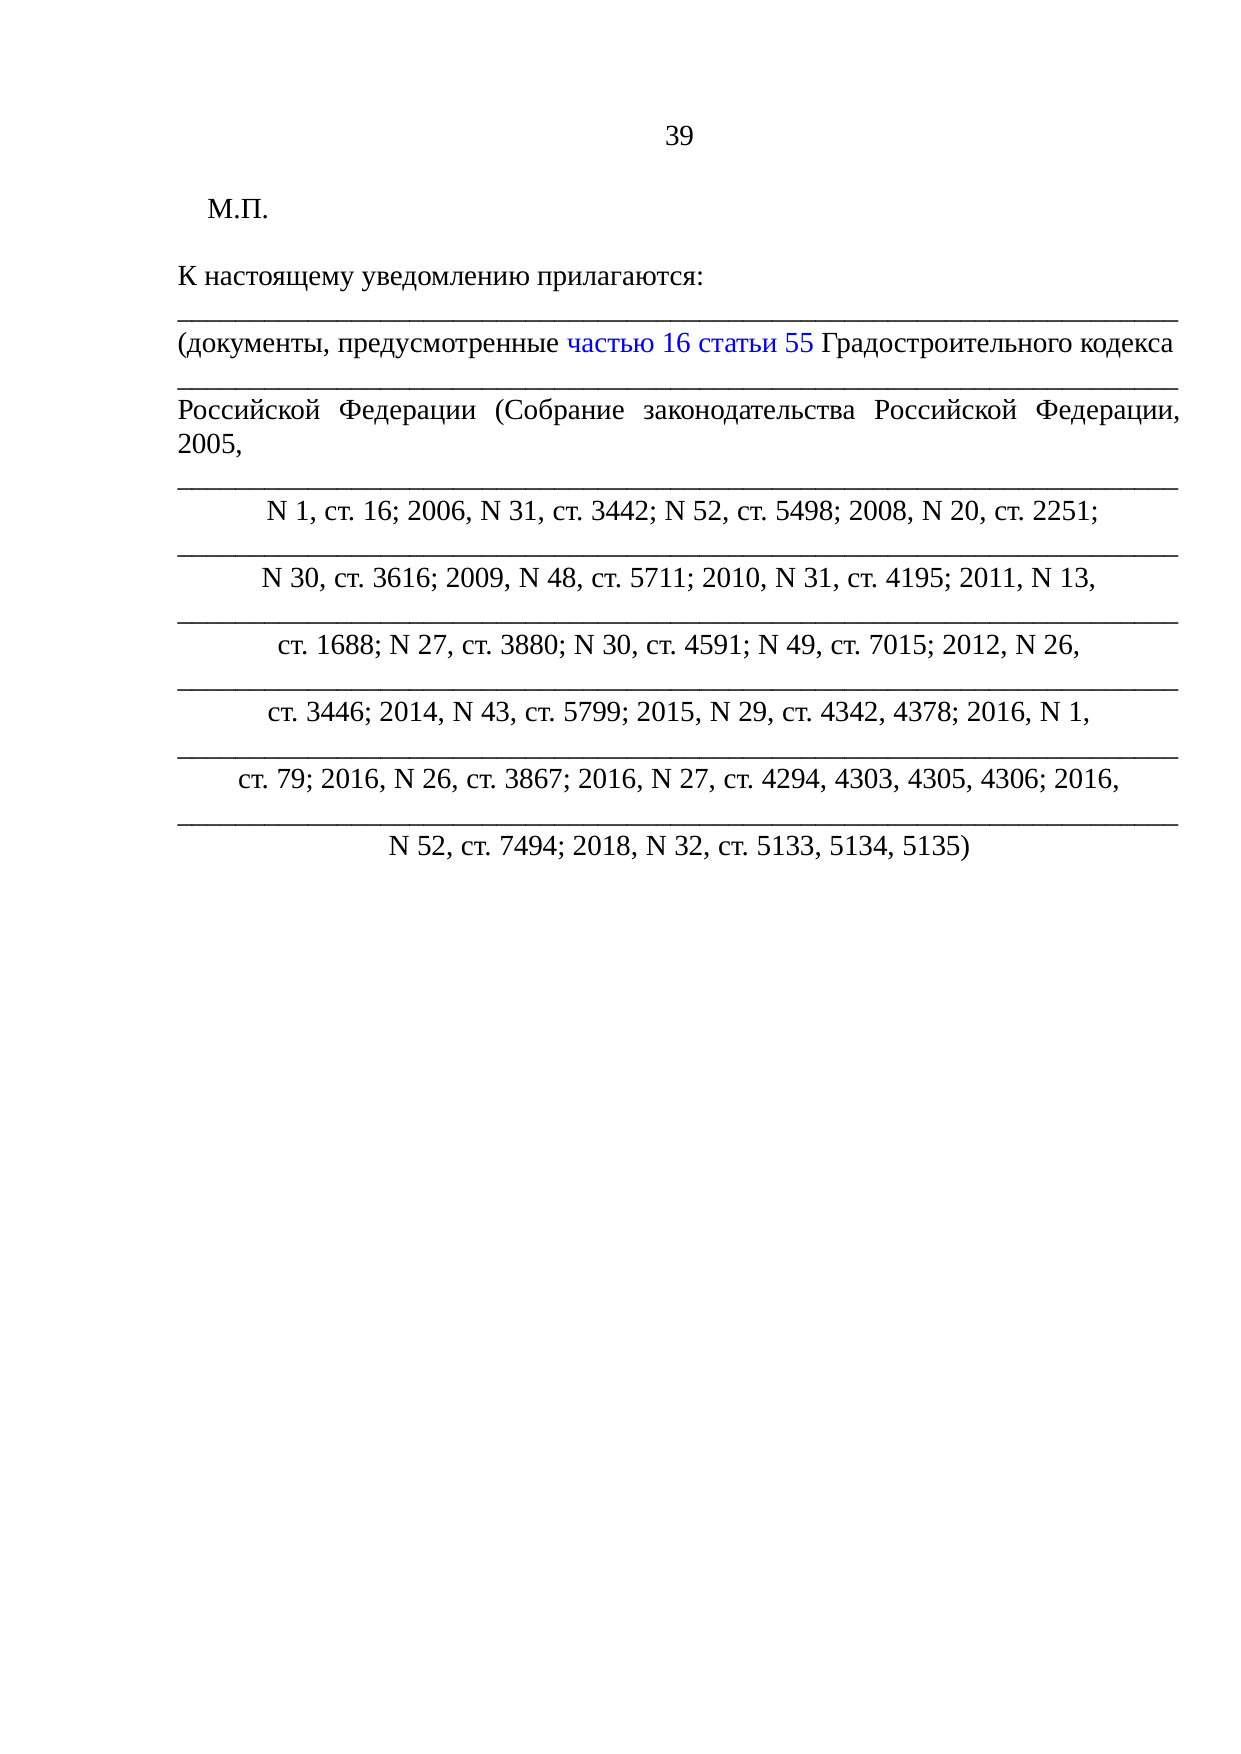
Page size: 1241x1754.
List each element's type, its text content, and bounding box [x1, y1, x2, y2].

text _____________________________________________________________________ [177, 459, 1181, 493]
text N 52, ст. 7494; 2018, N 32, ст. 5133, 5134, 5135) [177, 828, 1181, 862]
text Российской Федерации (Собрание законодательства Российской Федерации, 2005, [177, 392, 1181, 459]
text _____________________________________________________________________ [177, 728, 1181, 761]
text К настоящему уведомлению прилагаются: [177, 258, 1181, 292]
text _____________________________________________________________________ [177, 594, 1181, 627]
text _____________________________________________________________________ [177, 292, 1181, 325]
text _____________________________________________________________________ [177, 795, 1181, 828]
text _____________________________________________________________________ [177, 359, 1181, 392]
text _____________________________________________________________________ [177, 661, 1181, 694]
text _____________________________________________________________________ [177, 527, 1181, 560]
text М.П. [177, 191, 1181, 225]
text N 30, ст. 3616; 2009, N 48, ст. 5711; 2010, N 31, ст. 4195; 2011, N 13, [177, 560, 1181, 594]
text ст. 79; 2016, N 26, ст. 3867; 2016, N 27, ст. 4294, 4303, 4305, 4306; 2016, [177, 761, 1181, 795]
text N 1, ст. 16; 2006, N 31, ст. 3442; N 52, ст. 5498; 2008, N 20, ст. 2251; [177, 493, 1181, 527]
text (документы, предусмотренные частью 16 статьи 55 Градостроительного кодекса [177, 325, 1181, 359]
text ст. 3446; 2014, N 43, ст. 5799; 2015, N 29, ст. 4342, 4378; 2016, N 1, [177, 694, 1181, 728]
text ст. 1688; N 27, ст. 3880; N 30, ст. 4591; N 49, ст. 7015; 2012, N 26, [177, 627, 1181, 661]
